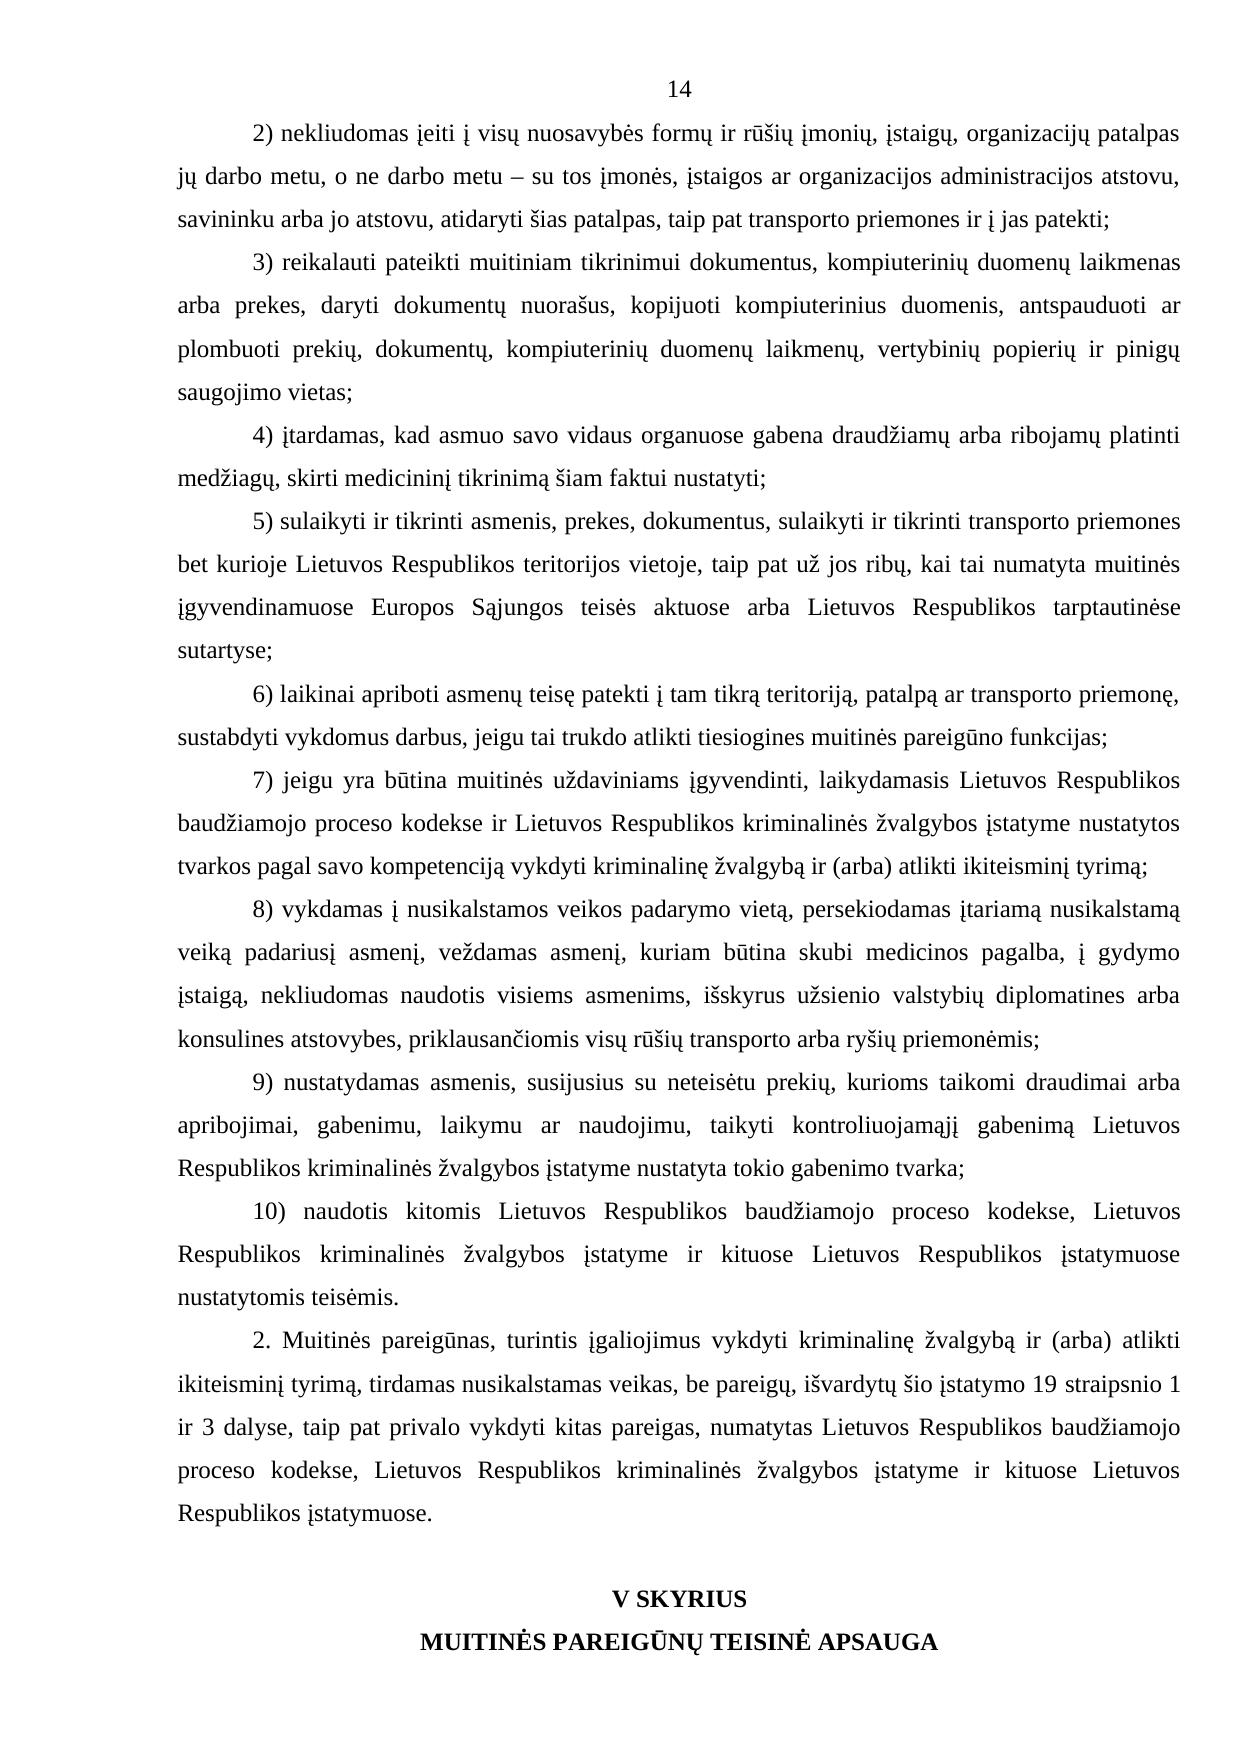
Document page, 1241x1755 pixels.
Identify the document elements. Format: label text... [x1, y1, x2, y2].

text MUITINĖS PAREIGŪNŲ TEISINĖ APSAUGA [177, 1627, 1181, 1656]
text 8) vykdamas į nusikalstamos veikos padarymo vietą, persekiodamas įtariamą nusikalstamą veiką padariusį asmenį, veždamas asmenį, kuriam būtina skubi medicinos pagalba, į gydymo įstaigą, nekliudomas naudotis visiems asmenims, išskyrus užsienio valstybių diplomatines arba konsulines atstovybes, priklausančiomis visų rūšių transporto arba ryšių priemonėmis; [177, 894, 1181, 1052]
text 9) nustatydamas asmenis, susijusius su neteisėtu prekių, kurioms taikomi draudimai arba apribojimai, gabenimu, laikymu ar naudojimu, taikyti kontroliuojamąjį gabenimą Lietuvos Respublikos kriminalinės žvalgybos įstatyme nustatyta tokio gabenimo tvarka; [177, 1067, 1181, 1182]
text 4) įtardamas, kad asmuo savo vidaus organuose gabena draudžiamų arba ribojamų platinti medžiagų, skirti medicininį tikrinimą šiam faktui nustatyti; [177, 420, 1181, 492]
text 2. Muitinės pareigūnas, turintis įgaliojimus vykdyti kriminalinę žvalgybą ir (arba) atlikti ikiteisminį tyrimą, tirdamas nusikalstamas veikas, be pareigų, išvardytų šio įstatymo 19 straipsnio 1 ir 3 dalyse, taip pat privalo vykdyti kitas pareigas, numatytas Lietuvos Respublikos baudžiamojo proceso kodekse, Lietuvos Respublikos kriminalinės žvalgybos įstatyme ir kituose Lietuvos Respublikos įstatymuose. [177, 1326, 1181, 1527]
text V SKYRIUS [177, 1584, 1181, 1613]
text 2) nekliudomas įeiti į visų nuosavybės formų ir rūšių įmonių, įstaigų, organizacijų patalpas jų darbo metu, o ne darbo metu – su tos įmonės, įstaigos ar organizacijos administracijos atstovu, savininku arba jo atstovu, atidaryti šias patalpas, taip pat transporto priemones ir į jas patekti; [177, 118, 1181, 233]
text 10) naudotis kitomis Lietuvos Respublikos baudžiamojo proceso kodekse, Lietuvos Respublikos kriminalinės žvalgybos įstatyme ir kituose Lietuvos Respublikos įstatymuose nustatytomis teisėmis. [177, 1196, 1181, 1311]
text 3) reikalauti pateikti muitiniam tikrinimui dokumentus, kompiuterinių duomenų laikmenas arba prekes, daryti dokumentų nuorašus, kopijuoti kompiuterinius duomenis, antspauduoti ar plombuoti prekių, dokumentų, kompiuterinių duomenų laikmenų, vertybinių popierių ir pinigų saugojimo vietas; [177, 247, 1181, 406]
text 5) sulaikyti ir tikrinti asmenis, prekes, dokumentus, sulaikyti ir tikrinti transporto priemones bet kurioje Lietuvos Respublikos teritorijos vietoje, taip pat už jos ribų, kai tai numatyta muitinės įgyvendinamuose Europos Sąjungos teisės aktuose arba Lietuvos Respublikos tarptautinėse sutartyse; [177, 506, 1181, 664]
text 6) laikinai apriboti asmenų teisę patekti į tam tikrą teritoriją, patalpą ar transporto priemonę, sustabdyti vykdomus darbus, jeigu tai trukdo atlikti tiesiogines muitinės pareigūno funkcijas; [177, 679, 1181, 751]
text 7) jeigu yra būtina muitinės uždaviniams įgyvendinti, laikydamasis Lietuvos Respublikos baudžiamojo proceso kodekse ir Lietuvos Respublikos kriminalinės žvalgybos įstatyme nustatytos tvarkos pagal savo kompetenciją vykdyti kriminalinę žvalgybą ir (arba) atlikti ikiteisminį tyrimą; [177, 765, 1181, 880]
